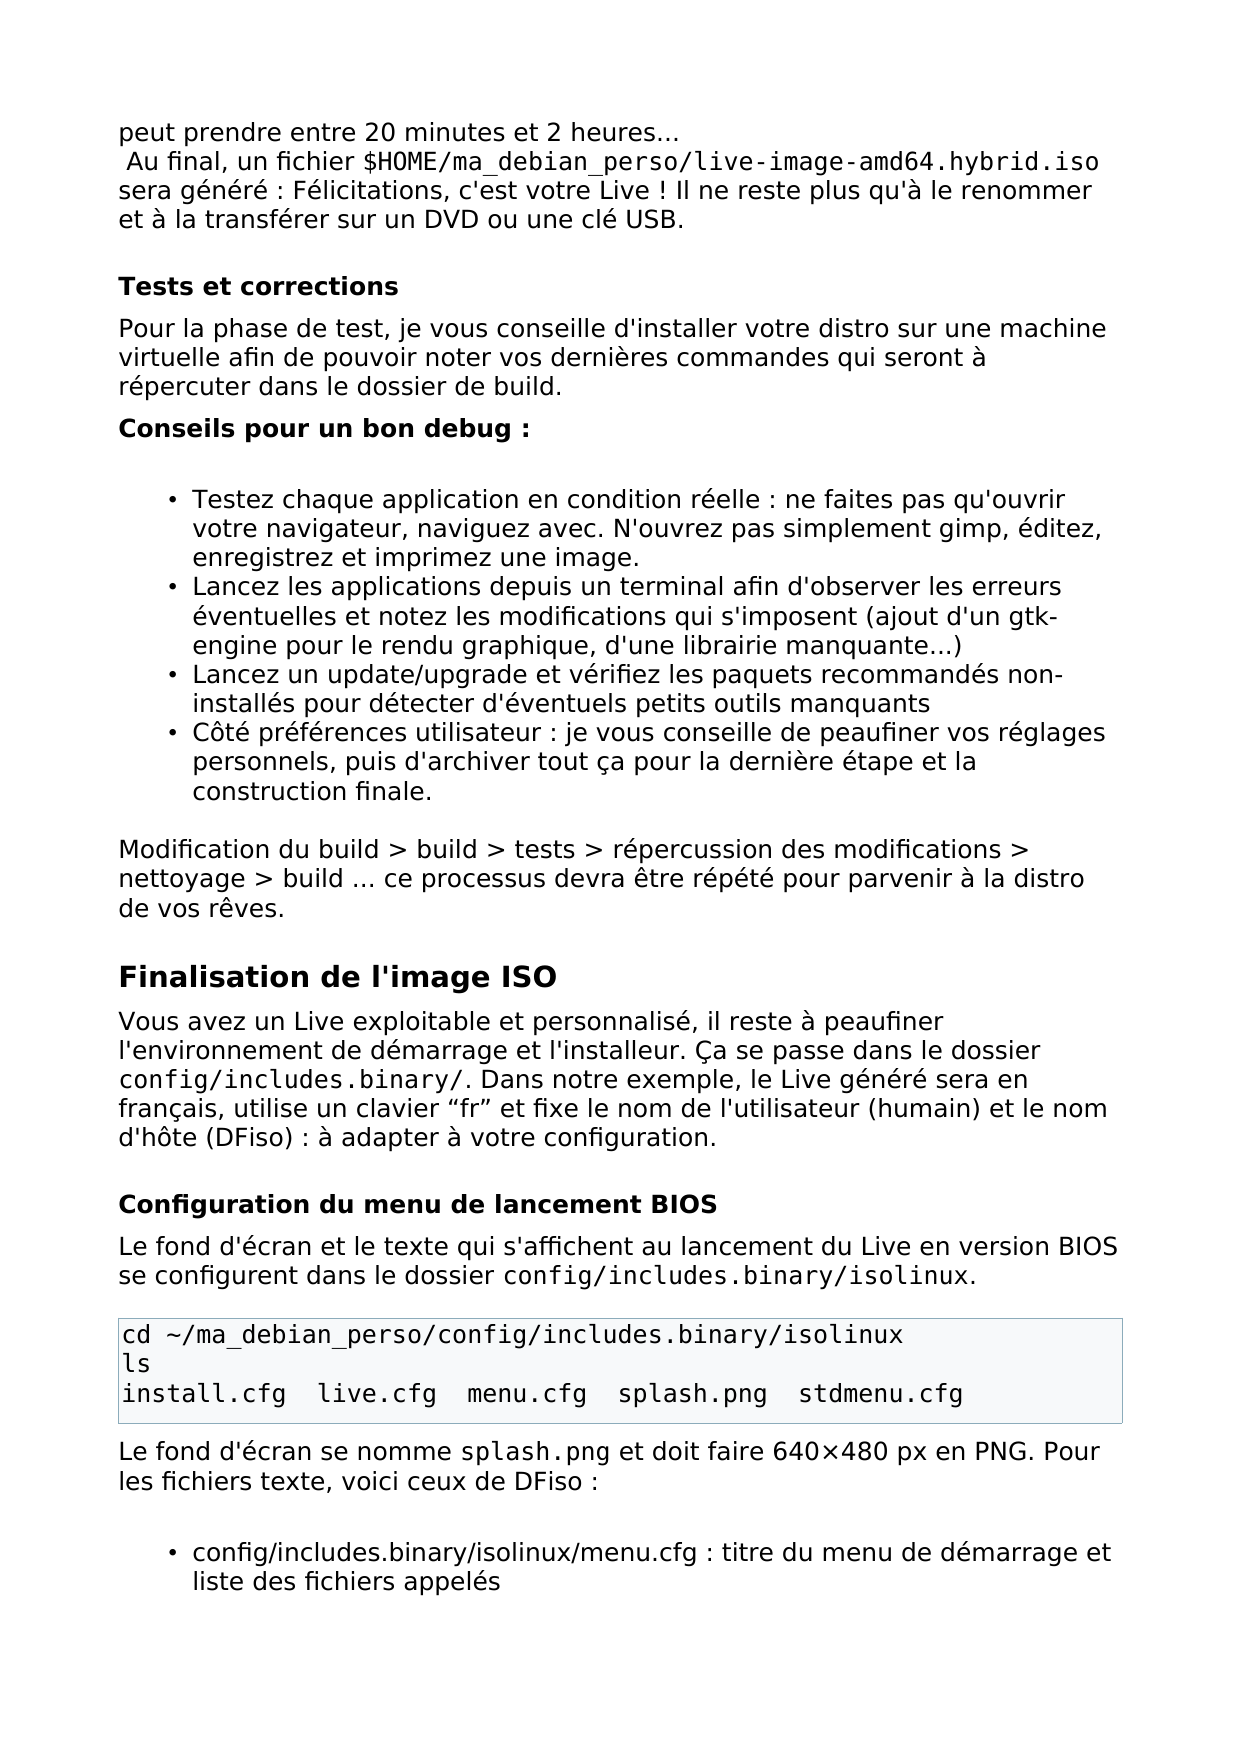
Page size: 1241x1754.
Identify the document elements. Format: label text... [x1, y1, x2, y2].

text Pour la phase de test, je vous conseille d'installer votre distro sur une machine virtuelle afin de pouvoir noter vos dernières commandes qui seront à répercuter dans le dossier de build. [118, 314, 1122, 401]
text peut prendre entre 20 minutes et 2 heures... Au final, un fichier $HOME/ma_debian_perso/live-image-amd64.hybrid.iso sera généré : Félicitations, c'est votre Live ! Il ne reste plus qu'à le renommer et à la transférer sur un DVD ou une clé USB. [118, 118, 1122, 235]
text Conseils pour un bon debug : [118, 414, 1122, 443]
list Lancez un update/upgrade et vérifiez les paquets recommandés non-installés pour détecter d'éventuels petits outils manquants [177, 660, 1122, 718]
text Modification du build > build > tests > répercussion des modifications > nettoyage > build ... ce processus devra être répété pour parvenir à la distro de vos rêves. [118, 835, 1122, 923]
subtitle Finalisation de l'image ISO [118, 960, 1122, 994]
text Le fond d'écran se nomme splash.png et doit faire 640×480 px en PNG. Pour les fichiers texte, voici ceux de DFiso : [118, 1438, 1122, 1496]
subtitle Configuration du menu de lancement BIOS [118, 1190, 1122, 1219]
list Testez chaque application en condition réelle : ne faites pas qu'ouvrir votre navigateur, naviguez avec. N'ouvrez pas simplement gimp, éditez, enregistrez et imprimez une image. [177, 485, 1122, 573]
text Vous avez un Live exploitable et personnalisé, il reste à peaufiner l'environnement de démarrage et l'installeur. Ça se passe dans le dossier config/includes.binary/. Dans notre exemple, le Live généré sera en français, utilise un clavier “fr” et fixe le nom de l'utilisateur (humain) et le nom d'hôte (DFiso) : à adapter à votre configuration. [118, 1007, 1122, 1153]
list config/includes.binary/isolinux/menu.cfg : titre du menu de démarrage et liste des fichiers appelés [177, 1538, 1122, 1596]
text Le fond d'écran et le texte qui s'affichent au lancement du Live en version BIOS se configurent dans le dossier config/includes.binary/isolinux. [118, 1232, 1122, 1290]
table_header cd ~/ma_debian_perso/config/includes.binary/isolinux ls install.cfg live.cfg menu.cfg splash.png stdmenu.cfg [119, 1319, 1122, 1423]
subtitle Tests et corrections [118, 272, 1122, 301]
list Côté préférences utilisateur : je vous conseille de peaufiner vos réglages personnels, puis d'archiver tout ça pour la dernière étape et la construction finale. [177, 718, 1122, 806]
list Lancez les applications depuis un terminal afin d'observer les erreurs éventuelles et notez les modifications qui s'imposent (ajout d'un gtk-engine pour le rendu graphique, d'une librairie manquante...) [177, 573, 1122, 660]
